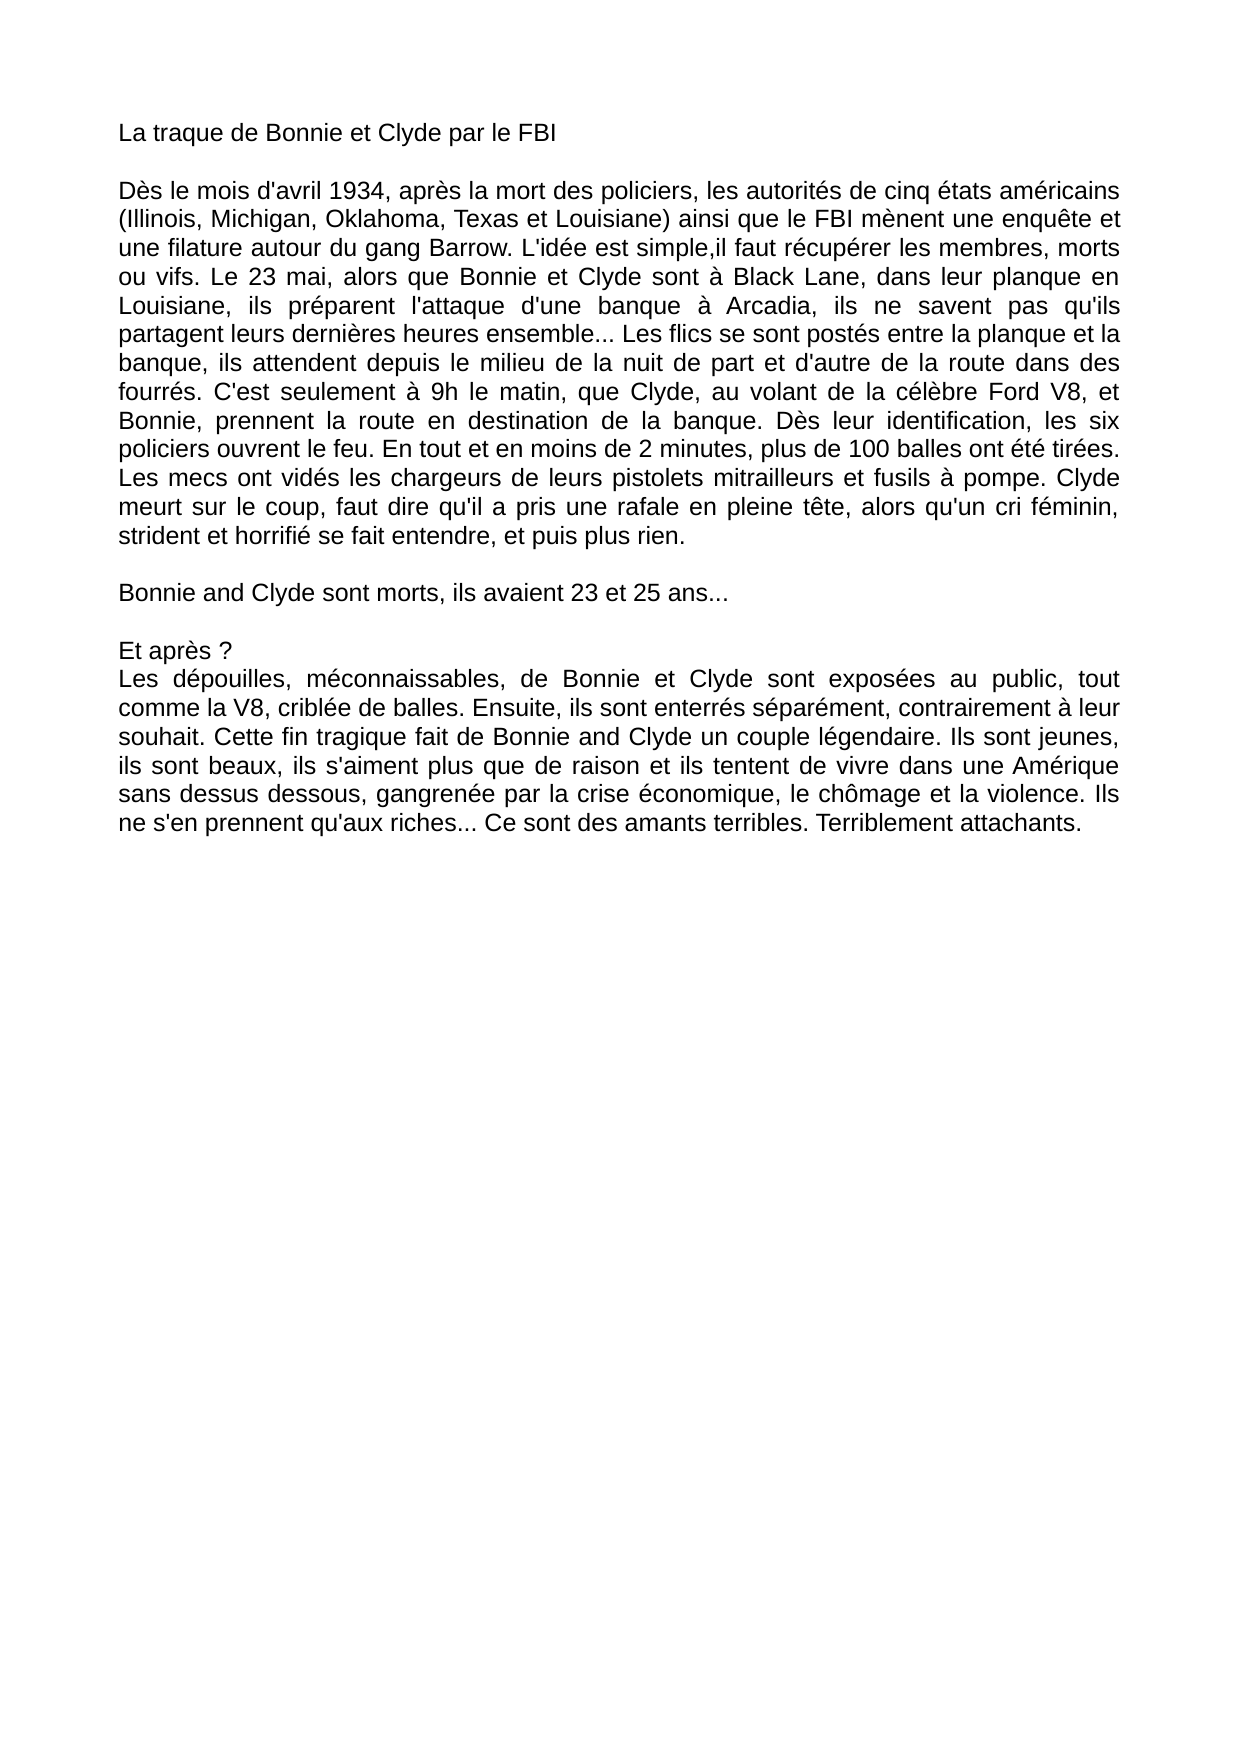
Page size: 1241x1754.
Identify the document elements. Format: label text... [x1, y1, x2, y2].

text Bonnie and Clyde sont morts, ils avaient 23 et 25 ans... [118, 578, 1122, 607]
text Et après ? [118, 636, 1122, 664]
text Les dépouilles, méconnaissables, de Bonnie et Clyde sont exposées au public, tout comme la V8, criblée de balles. Ensuite, ils sont enterrés séparément, contrairement à leur souhait. Cette fin tragique fait de Bonnie and Clyde un couple légendaire. Ils sont jeunes, ils sont beaux, ils s'aiment plus que de raison et ils tentent de vivre dans une Amérique sans dessus dessous, gangrenée par la crise économique, le chômage et la violence. Ils ne s'en prennent qu'aux riches... Ce sont des amants terribles. Terriblement attachants. [118, 664, 1122, 837]
text Dès le mois d'avril 1934, après la mort des policiers, les autorités de cinq états américains (Illinois, Michigan, Oklahoma, Texas et Louisiane) ainsi que le FBI mènent une enquête et une filature autour du gang Barrow. L'idée est simple,il faut récupérer les membres, morts ou vifs. Le 23 mai, alors que Bonnie et Clyde sont à Black Lane, dans leur planque en Louisiane, ils préparent l'attaque d'une banque à Arcadia, ils ne savent pas qu'ils partagent leurs dernières heures ensemble... Les flics se sont postés entre la planque et la banque, ils attendent depuis le milieu de la nuit de part et d'autre de la route dans des fourrés. C'est seulement à 9h le matin, que Clyde, au volant de la célèbre Ford V8, et Bonnie, prennent la route en destination de la banque. Dès leur identification, les six policiers ouvrent le feu. En tout et en moins de 2 minutes, plus de 100 balles ont été tirées. Les mecs ont vidés les chargeurs de leurs pistolets mitrailleurs et fusils à pompe. Clyde meurt sur le coup, faut dire qu'il a pris une rafale en pleine tête, alors qu'un cri féminin, strident et horrifié se fait entendre, et puis plus rien. [118, 176, 1122, 549]
text La traque de Bonnie et Clyde par le FBI [118, 118, 1122, 147]
